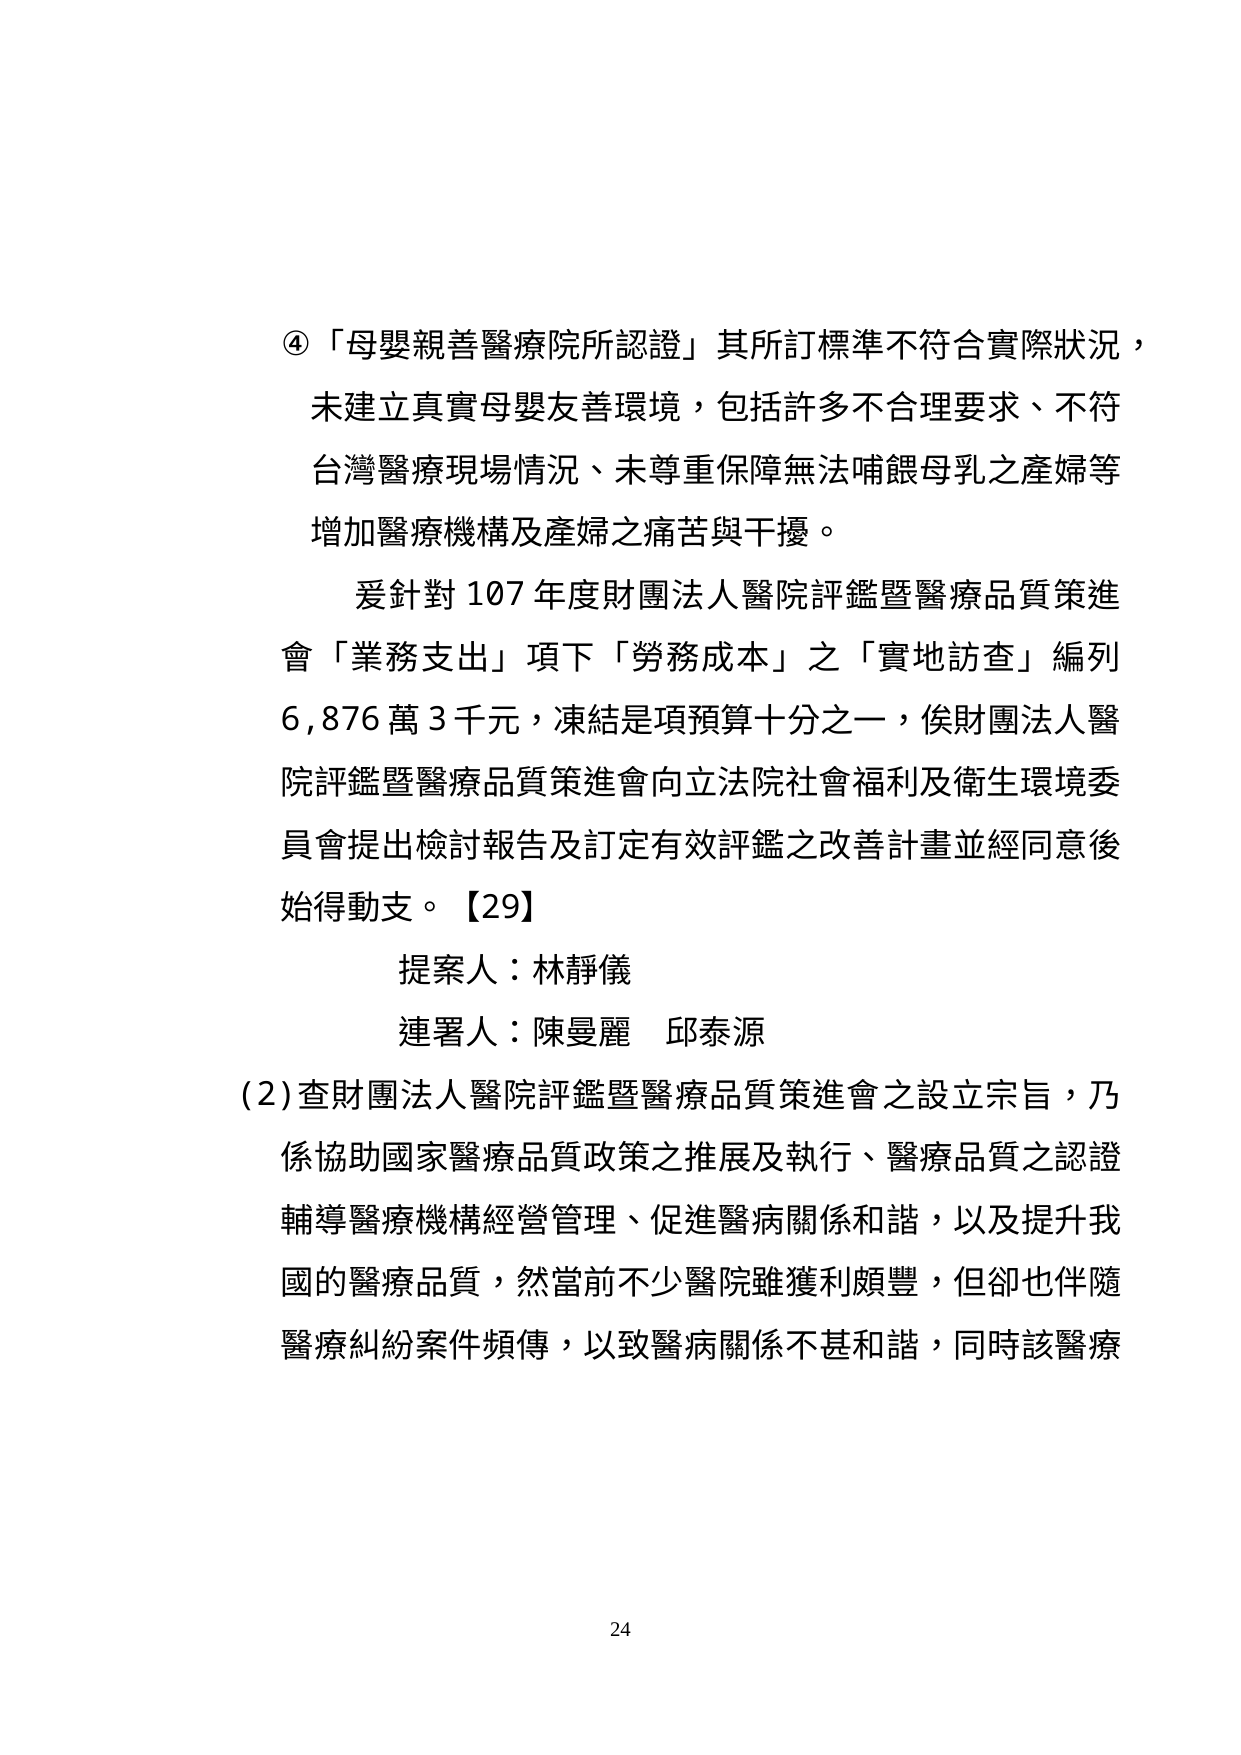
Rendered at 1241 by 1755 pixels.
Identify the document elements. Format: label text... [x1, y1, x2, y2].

text (2)查財團法人醫院評鑑暨醫療品質策進會之設立宗旨，乃係協助國家醫療品質政策之推展及執行、醫療品質之認證、輔導醫療機構經營管理、促進醫病關係和諧，以及提升我國的醫療品質，然當前不少醫院雖獲利頗豐，但卻也伴隨醫療糾紛案件頻傳，以致醫病關係不甚和諧，同時該醫療品質之認證也令人質疑，實與其設立宗旨顯有悖離。爰針對107年度財團法人醫院評鑑暨醫療品質策進會「業務支出」項下「勞務成本」之「實地訪查」編列6,876萬3千元，凍結是項預算十分之一，俟衛福部就財團法人醫院評鑑暨醫療品質策進會針對醫病關係和諧與醫療品質認證之問題，提出具體之檢討暨改善報告，並向立法院社會福利及衛生環境委員會提出報告並經同意後，始得動支。【30】 [236, 1051, 1122, 1363]
text 連署人：陳曼麗 邱泰源 [280, 988, 1122, 1051]
text 爰針對107年度財團法人醫院評鑑暨醫療品質策進會「業務支出」項下「勞務成本」之「實地訪查」編列6,876萬3千元，凍結是項預算十分之一，俟財團法人醫院評鑑暨醫療品質策進會向立法院社會福利及衛生環境委員會提出檢討報告及訂定有效評鑑之改善計畫並經同意後，始得動支。【29】 [280, 551, 1122, 926]
text ④「母嬰親善醫療院所認證」其所訂標準不符合實際狀況，未建立真實母嬰友善環境，包括許多不合理要求、不符台灣醫療現場情況、未尊重保障無法哺餵母乳之產婦等，增加醫療機構及產婦之痛苦與干擾。 [281, 301, 1122, 551]
text 提案人：林靜儀 [280, 926, 1122, 988]
